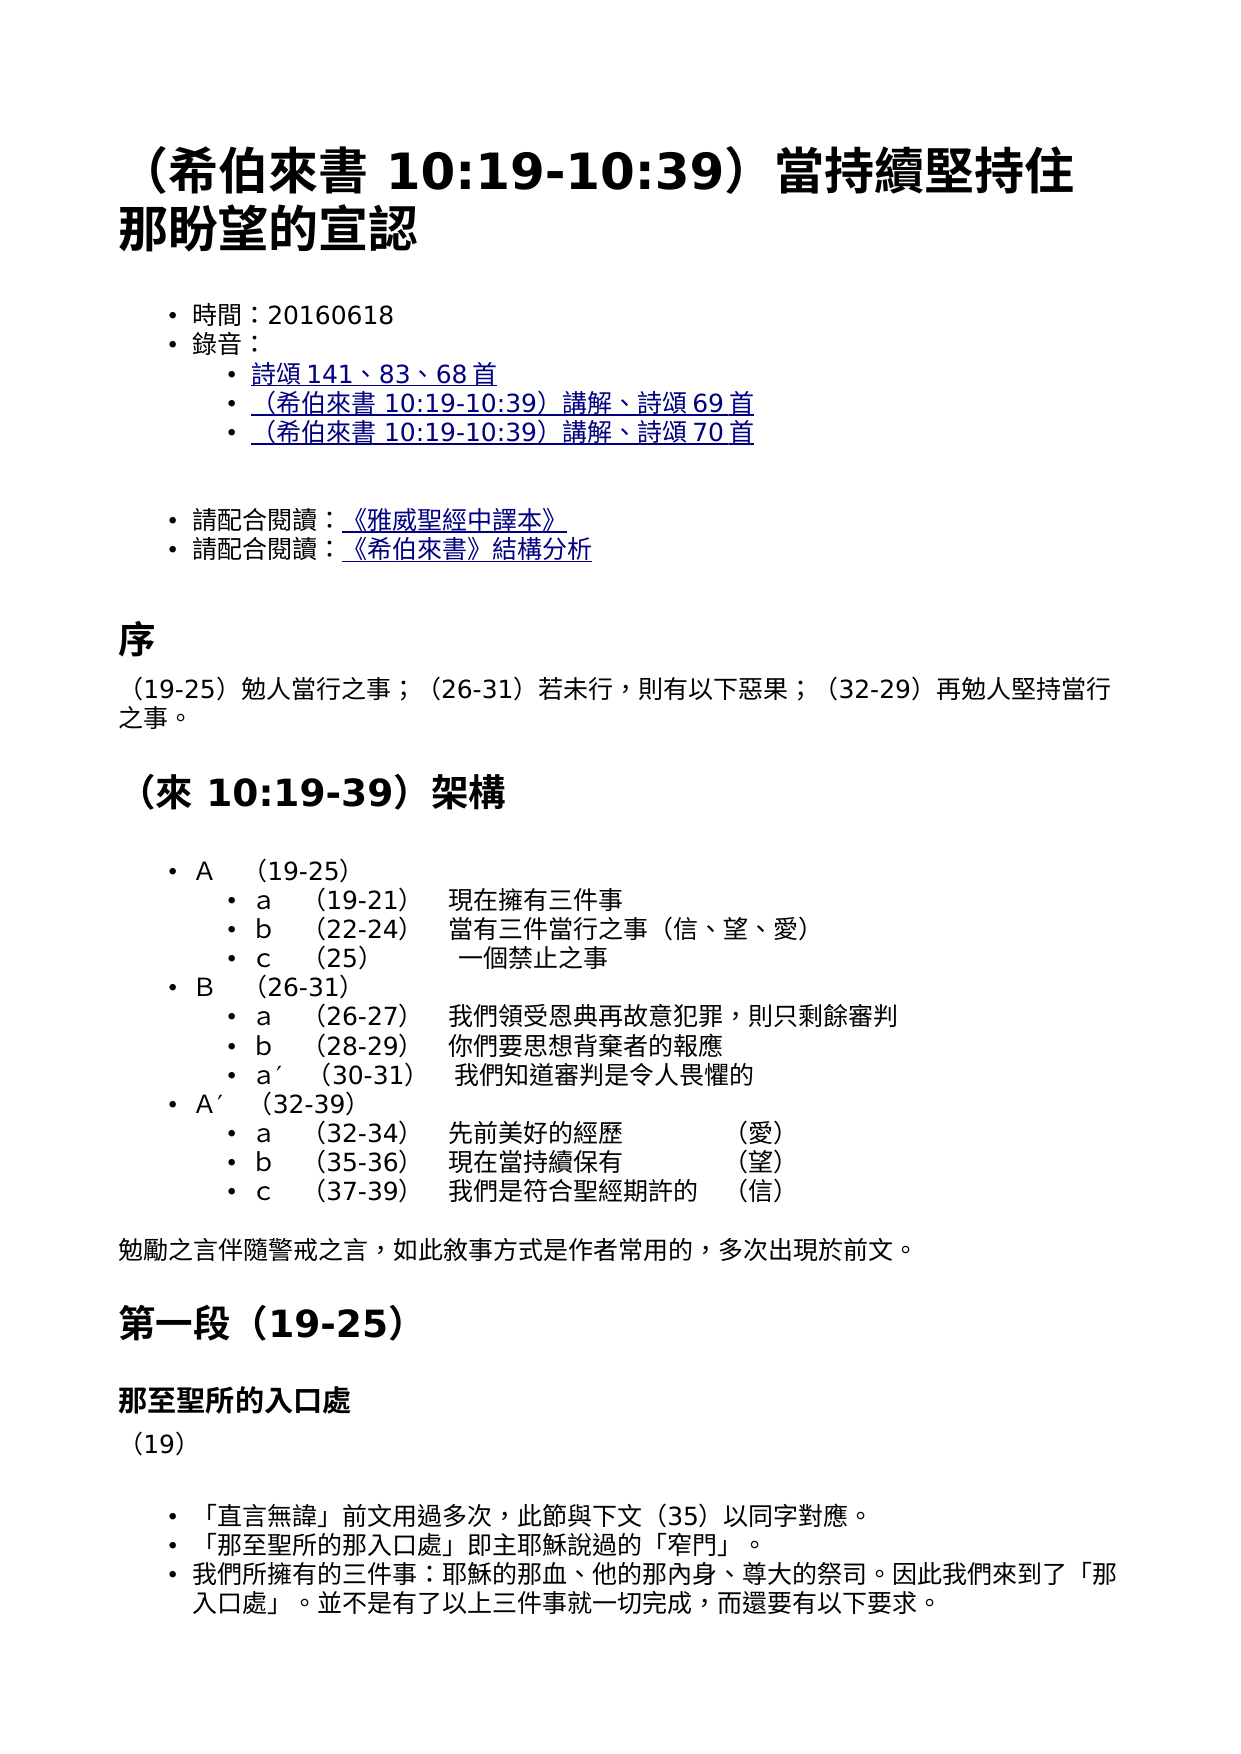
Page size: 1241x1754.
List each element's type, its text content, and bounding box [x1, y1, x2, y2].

list ａ （32-34） 先前美好的經歷 （愛） [236, 1119, 1122, 1148]
list ｂ （35-36） 現在當持續保有 （望） [236, 1148, 1122, 1178]
list ａ （19-21） 現在擁有三件事 [236, 886, 1122, 915]
list ａ （26-27） 我們領受恩典再故意犯罪，則只剩餘審判 [236, 1003, 1122, 1032]
text 勉勵之言伴隨警戒之言，如此敘事方式是作者常用的，多次出現於前文。 [118, 1236, 1122, 1265]
subtitle 那至聖所的入口處 [118, 1384, 1122, 1418]
list 我們所擁有的三件事：耶穌的那血、他的那內身、尊大的祭司。因此我們來到了「那入口處」。並不是有了以上三件事就一切完成，而還要有以下要求。 [177, 1560, 1122, 1618]
list （希伯來書 10:19-10:39）講解、詩頌69首 [236, 389, 1122, 418]
list 錄音： [177, 331, 1122, 360]
list 請配合閱讀：《希伯來書》結構分析 [177, 536, 1122, 565]
list ｂ （28-29） 你們要思想背棄者的報應 [236, 1032, 1122, 1061]
list Ａ （19-25） [177, 857, 1122, 886]
list Ａ′ （32-39） [177, 1090, 1122, 1119]
list 「直言無諱」前文用過多次，此節與下文（35）以同字對應。 [177, 1502, 1122, 1531]
list ｃ （25） 一個禁止之事 [236, 944, 1122, 973]
list ａ′ （30-31） 我們知道審判是令人畏懼的 [236, 1061, 1122, 1090]
list Ｂ （26-31） [177, 973, 1122, 1003]
list （希伯來書 10:19-10:39）講解、詩頌70首 [236, 418, 1122, 447]
list 詩頌141、83、68首 [236, 360, 1122, 389]
list 時間：20160618 [177, 302, 1122, 331]
list 「那至聖所的那入口處」即主耶穌說過的「窄門」。 [177, 1531, 1122, 1560]
subtitle （來 10:19-39）架構 [118, 771, 1122, 815]
subtitle （希伯來書 10:19-10:39）當持續堅持住那盼望的宣認 [118, 143, 1122, 259]
subtitle 序 [118, 619, 1122, 663]
list ｂ （22-24） 當有三件當行之事（信、望、愛） [236, 915, 1122, 944]
text （19-25）勉人當行之事；（26-31）若未行，則有以下惡果；（32-29）再勉人堅持當行之事。 [118, 675, 1122, 734]
subtitle 第一段（19-25） [118, 1303, 1122, 1347]
list 請配合閱讀：《雅威聖經中譯本》 [177, 506, 1122, 536]
text （19） [118, 1431, 1122, 1460]
list ｃ （37-39） 我們是符合聖經期許的 （信） [236, 1178, 1122, 1207]
